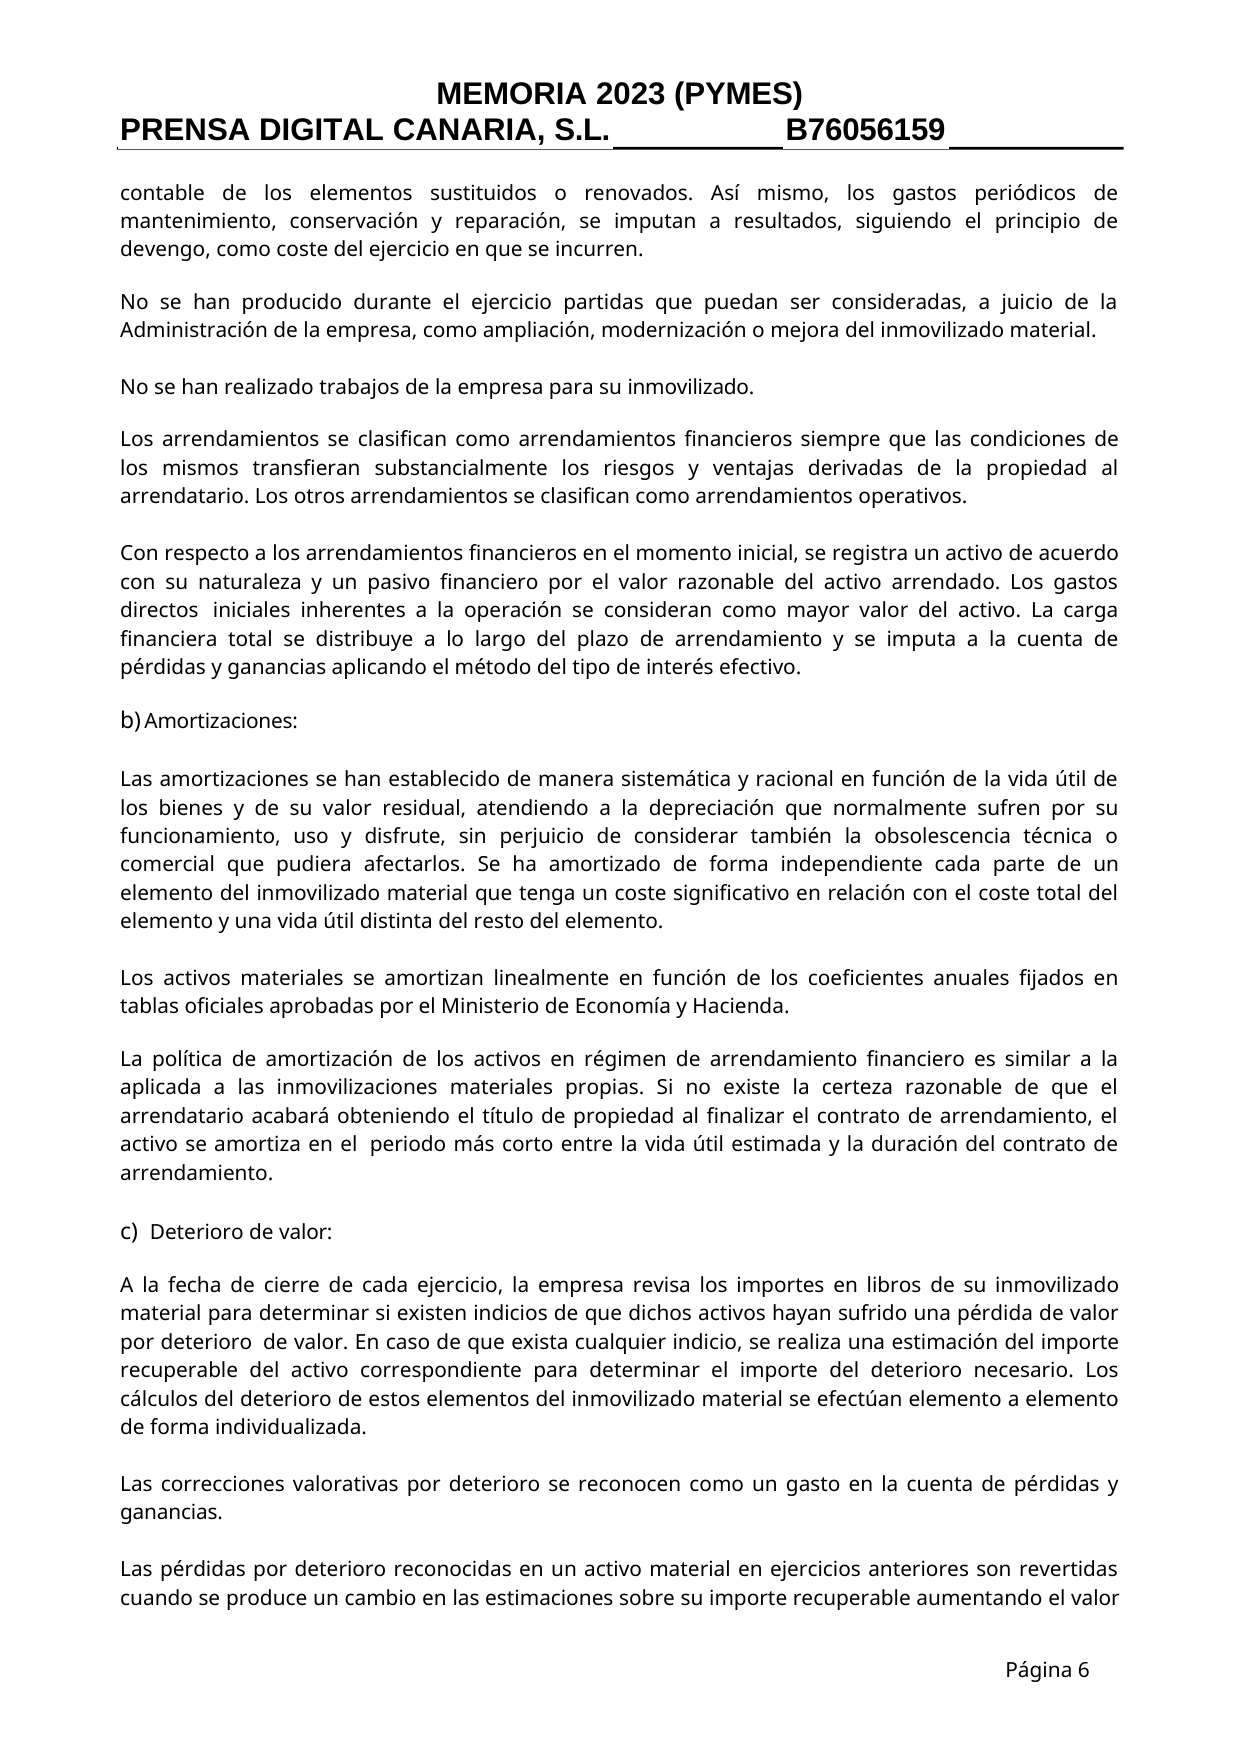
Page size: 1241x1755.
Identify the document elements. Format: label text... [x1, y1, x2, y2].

text Las correcciones valorativas por deterioro se reconocen como un gasto en la cuenta de pérdidas y ganancias. [120, 1469, 1120, 1526]
text contable de los elementos sustituidos o renovados. Así mismo, los gastos periódicos de mantenimiento, conservación y reparación, se imputan a resultados, siguiendo el principio de devengo, como coste del ejercicio en que se incurren. [120, 178, 1120, 263]
text Los activos materiales se amortizan linealmente en función de los coeficientes anuales fijados en tablas oficiales aprobadas por el Ministerio de Economía y Hacienda. [120, 963, 1119, 1020]
text Las amortizaciones se han establecido de manera sistemática y racional en función de la vida útil de los bienes y de su valor residual, atendiendo a la depreciación que normalmente sufren por su funcionamiento, uso y disfrute, sin perjuicio de considerar también la obsolescencia técnica o comercial que pudiera afectarlos. Se ha amortizado de forma independiente cada parte de un elemento del inmovilizado material que tenga un coste significativo en relación con el coste total del elemento y una vida útil distinta del resto del elemento. [120, 764, 1120, 935]
text Con respecto a los arrendamientos financieros en el momento inicial, se registra un activo de acuerdo con su naturaleza y un pasivo financiero por el valor razonable del activo arrendado. Los gastos directos iniciales inherentes a la operación se consideran como mayor valor del activo. La carga financiera total se distribuye a lo largo del plazo de arrendamiento y se imputa a la cuenta de pérdidas y ganancias aplicando el método del tipo de interés efectivo. [120, 538, 1120, 681]
text La política de amortización de los activos en régimen de arrendamiento financiero es similar a la aplicada a las inmovilizaciones materiales propias. Si no existe la certeza razonable de que el arrendatario acabará obteniendo el título de propiedad al finalizar el contrato de arrendamiento, el activo se amortiza en el periodo más corto entre la vida útil estimada y la duración del contrato de arrendamiento. [120, 1044, 1120, 1186]
text No se han producido durante el ejercicio partidas que puedan ser consideradas, a juicio de la Administración de la empresa, como ampliación, modernización o mejora del inmovilizado material. [120, 287, 1120, 344]
text Los arrendamientos se clasifican como arrendamientos financieros siempre que las condiciones de los mismos transfieran substancialmente los riesgos y ventajas derivadas de la propiedad al arrendatario. Los otros arrendamientos se clasifican como arrendamientos operativos. [120, 424, 1120, 510]
text No se han realizado trabajos de la empresa para su inmovilizado. [120, 372, 1196, 401]
text A la fecha de cierre de cada ejercicio, la empresa revisa los importes en libros de su inmovilizado material para determinar si existen indicios de que dichos activos hayan sufrido una pérdida de valor por deterioro de valor. En caso de que exista cualquier indicio, se realiza una estimación del importe recuperable del activo correspondiente para determinar el importe del deterioro necesario. Los cálculos del deterioro de estos elementos del inmovilizado material se efectúan elemento a elemento de forma individualizada. [120, 1270, 1121, 1441]
text Las pérdidas por deterioro reconocidas en un activo material en ejercicios anteriores son revertidas cuando se produce un cambio en las estimaciones sobre su importe recuperable aumentando el valor [120, 1554, 1120, 1611]
list Deterioro de valor: [120, 1215, 1196, 1246]
list Amortizaciones: [120, 704, 1196, 736]
